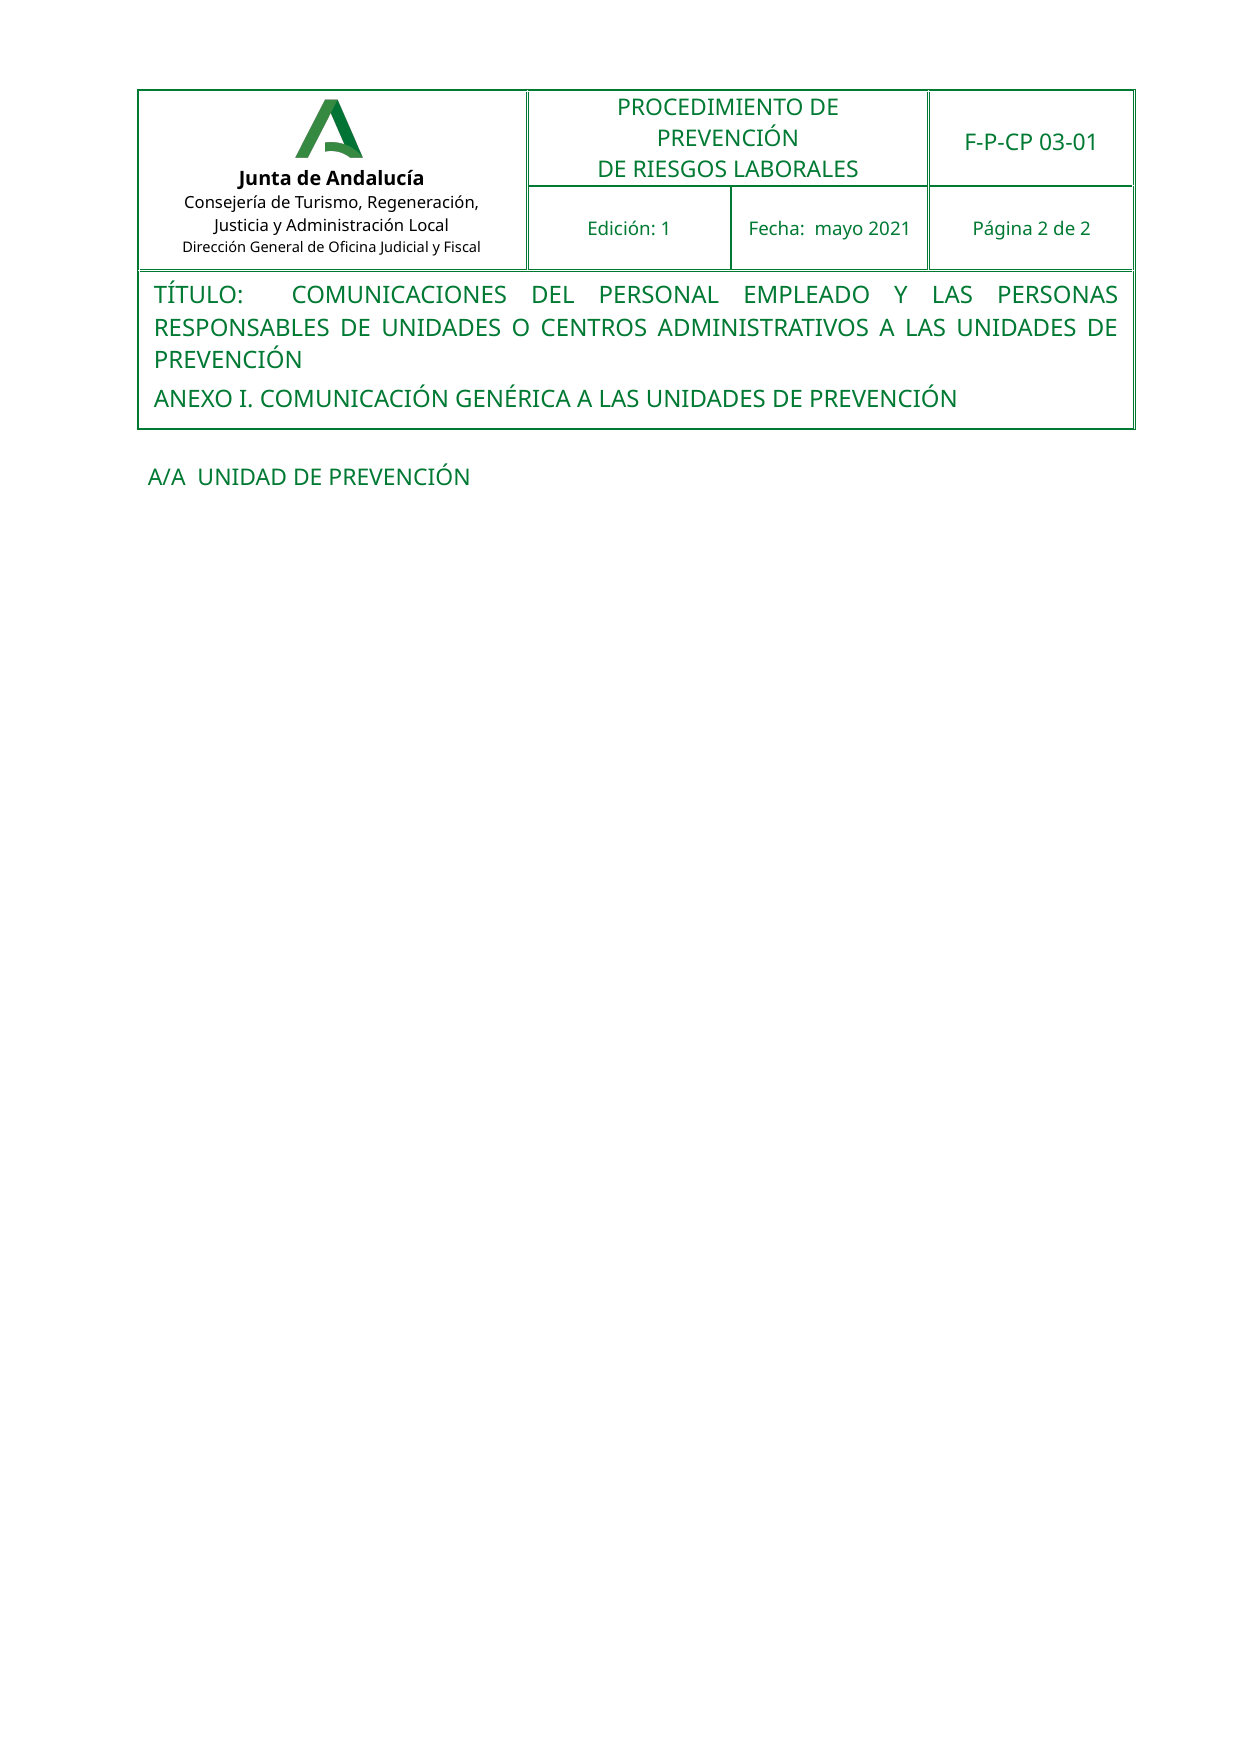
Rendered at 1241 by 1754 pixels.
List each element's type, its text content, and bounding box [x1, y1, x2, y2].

picture [246, 92, 411, 143]
text A/A UNIDAD DE PREVENCIÓN [148, 461, 1122, 492]
